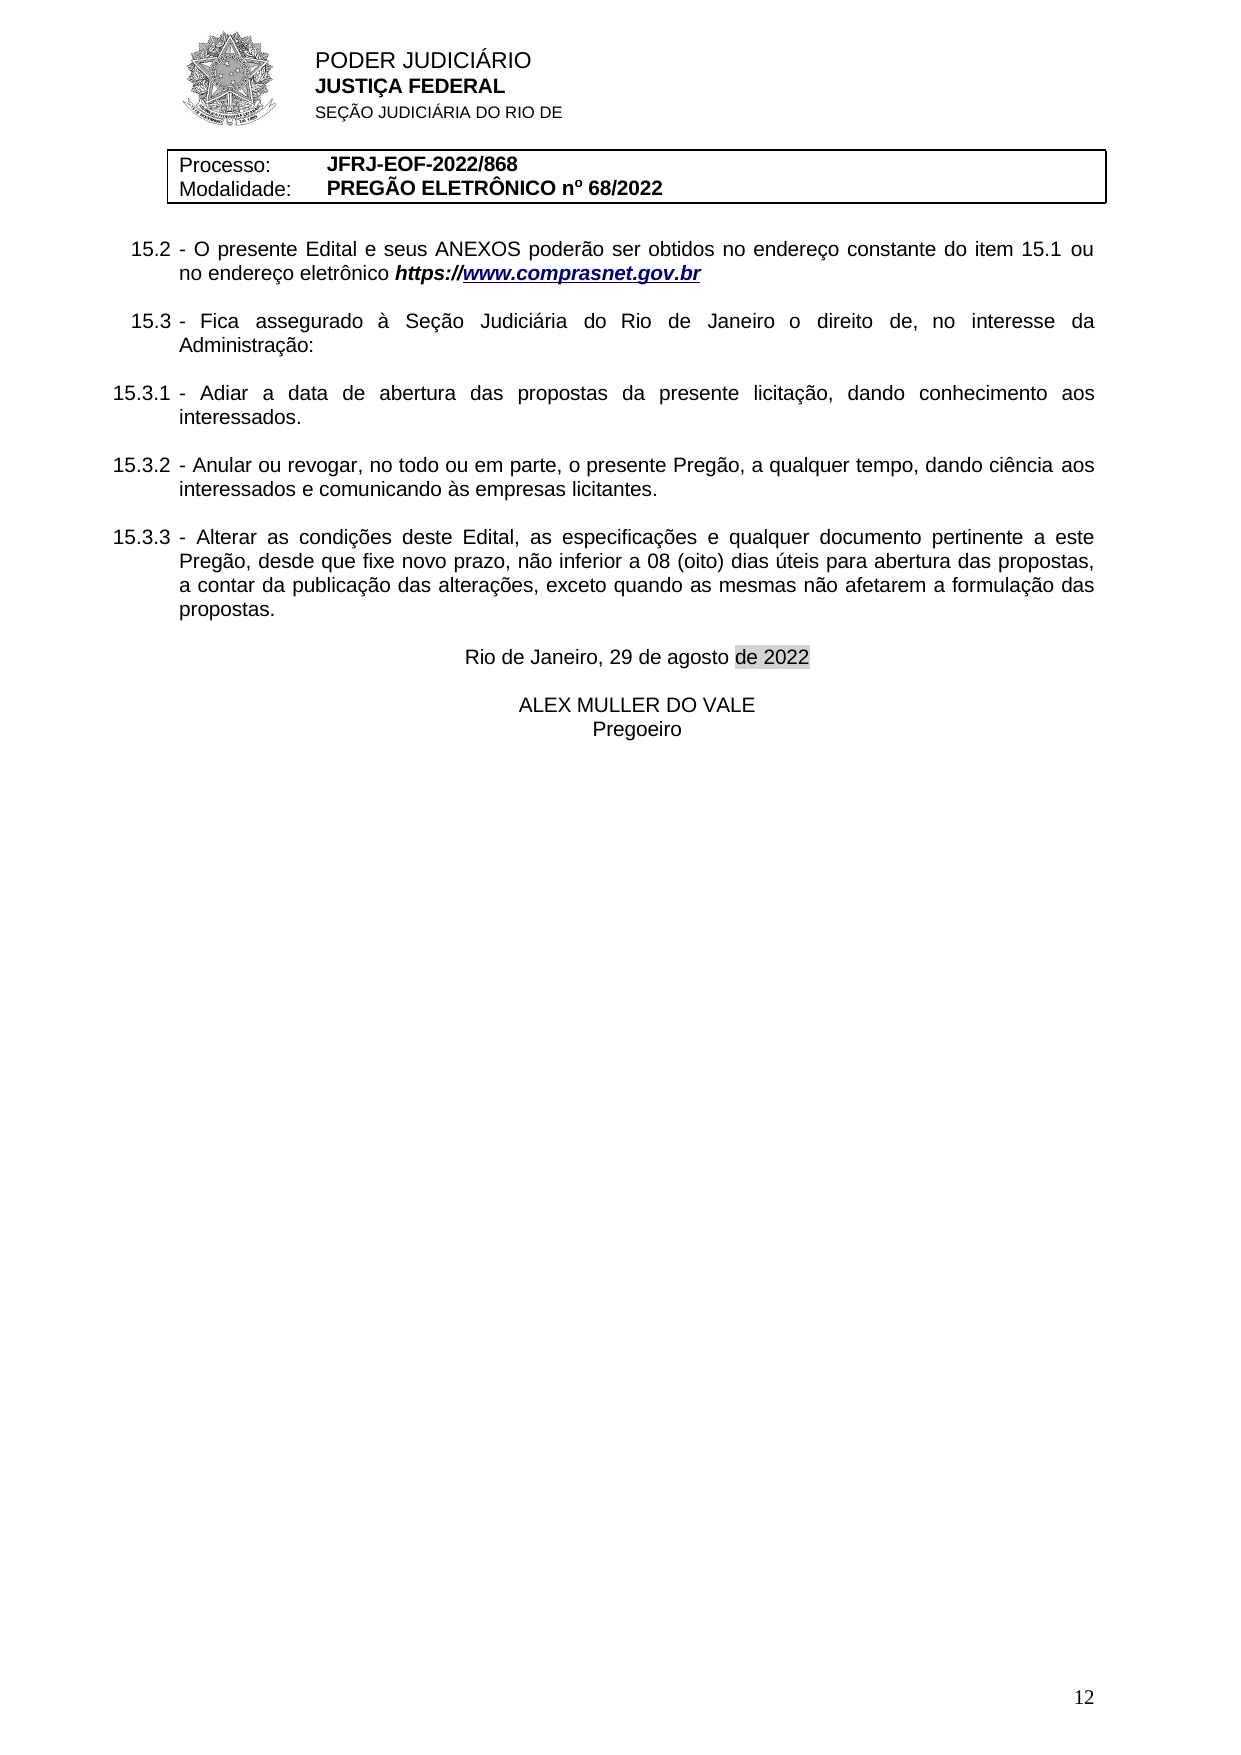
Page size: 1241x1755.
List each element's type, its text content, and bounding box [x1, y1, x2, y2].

text Rio de Janeiro, 29 de agosto de 2022 [463, 645, 811, 669]
list - Adiar a data de abertura das propostas da presente licitação, dando conhecimento aos interessados. [154, 381, 1095, 429]
list - O presente Edital e seus ANEXOS poderão ser obtidos no endereço constante do item 15.1 ou no endereço eletrônico https://www.comprasnet.gov.br [154, 236, 1095, 284]
list - Fica assegurado à Seção Judiciária do Rio de Janeiro o direito de, no interesse da Administração: [154, 308, 1095, 357]
list - Anular ou revogar, no todo ou em parte, o presente Pregão, a qualquer tempo, dando ciência aos interessados e comunicando às empresas licitantes. [154, 453, 1095, 501]
text ALEX MULLER DO VALE [463, 693, 811, 717]
text Pregoeiro [463, 717, 811, 741]
list - Alterar as condições deste Edital, as especificações e qualquer documento pertinente a este Pregão, desde que fixe novo prazo, não inferior a 08 (oito) dias úteis para abertura das propostas, a contar da publicação das alterações, exceto quando as mesmas não afetarem a formulação das propostas. [154, 524, 1095, 621]
